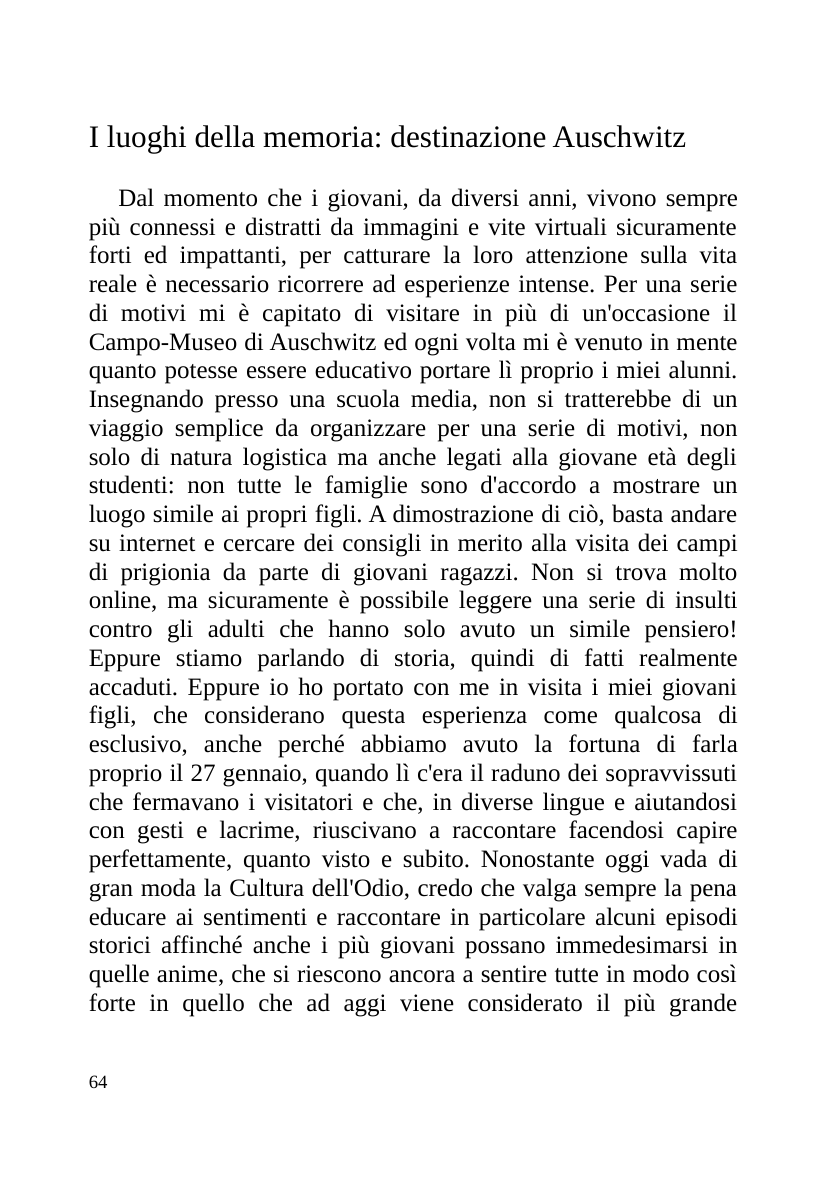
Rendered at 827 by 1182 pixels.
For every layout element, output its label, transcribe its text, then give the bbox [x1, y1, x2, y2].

text Dal momento che i giovani, da diversi anni, vivono sempre più connessi e distratti da immagini e vite virtuali sicuramente forti ed impattanti, per catturare la loro attenzione sulla vita reale è necessario ricorrere ad esperienze intense. Per una serie di motivi mi è capitato di visitare in più di un'occasione il Campo-Museo di Auschwitz ed ogni volta mi è venuto in mente quanto potesse essere educativo portare lì proprio i miei alunni. Insegnando presso una scuola media, non si tratterebbe di un viaggio semplice da organizzare per una serie di motivi, non solo di natura logistica ma anche legati alla giovane età degli studenti: non tutte le famiglie sono d'accordo a mostrare un luogo simile ai propri figli. A dimostrazione di ciò, basta andare su internet e cercare dei consigli in merito alla visita dei campi di prigionia da parte di giovani ragazzi. Non si trova molto online, ma sicuramente è possibile leggere una serie di insulti contro gli adulti che hanno solo avuto un simile pensiero! Eppure stiamo parlando di storia, quindi di fatti realmente accaduti. Eppure io ho portato con me in visita i miei giovani figli, che considerano questa esperienza come qualcosa di esclusivo, anche perché abbiamo avuto la fortuna di farla proprio il 27 gennaio, quando lì c'era il raduno dei sopravvissuti che fermavano i visitatori e che, in diverse lingue e aiutandosi con gesti e lacrime, riuscivano a raccontare facendosi capire perfettamente, quanto visto e subito. Nonostante oggi vada di gran moda la Cultura dell'Odio, credo che valga sempre la pena educare ai sentimenti e raccontare in particolare alcuni episodi storici affinché anche i più giovani possano immedesimarsi in quelle anime, che si riescono ancora a sentire tutte in modo così forte in quello che ad aggi viene considerato il più grande [88, 183, 738, 1017]
subtitle I luoghi della memoria: destinazione Auschwitz [88, 118, 738, 154]
